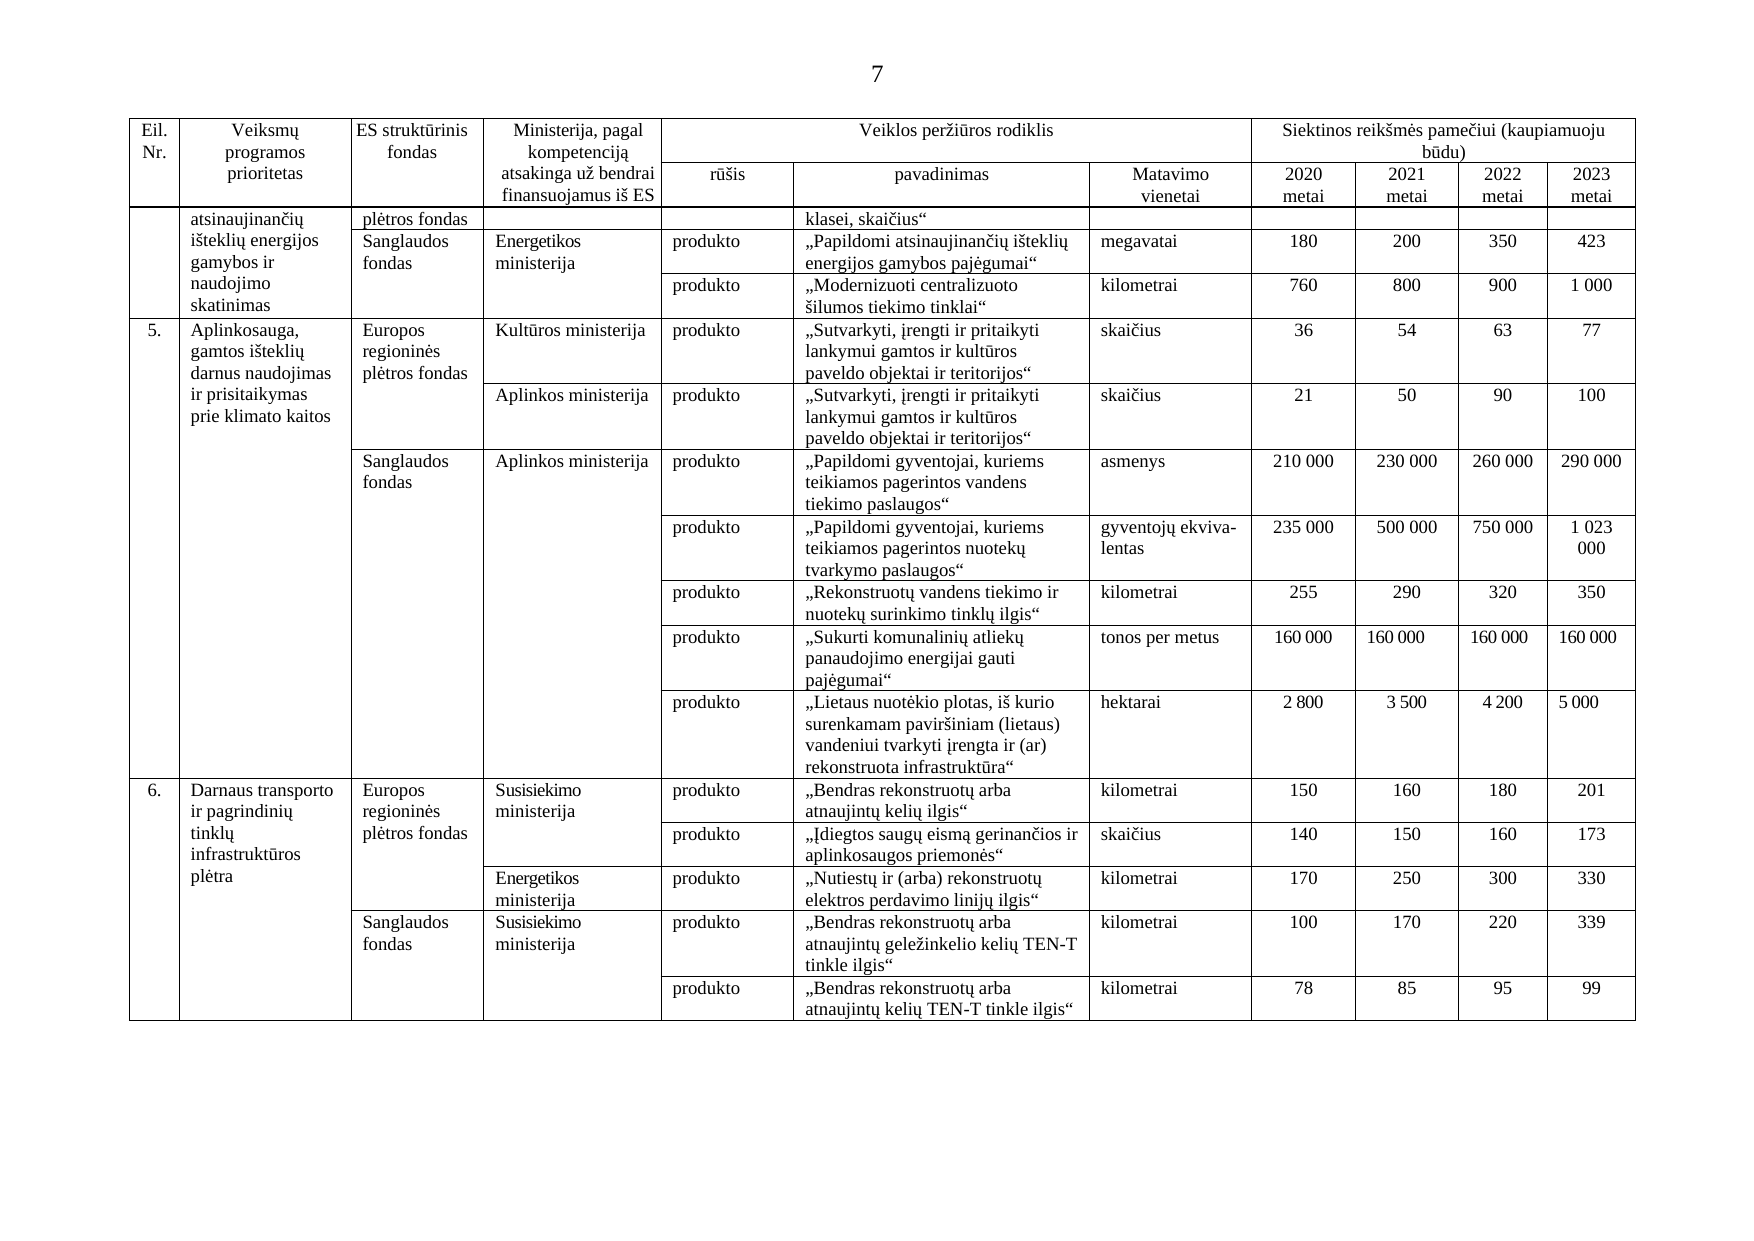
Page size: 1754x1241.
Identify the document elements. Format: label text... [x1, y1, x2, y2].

table_cell 320 [1459, 581, 1547, 624]
table_cell 6. [130, 779, 179, 1020]
table_cell 220 [1459, 911, 1547, 976]
table_cell kilometrai [1090, 779, 1251, 822]
table_cell produkto [662, 450, 793, 514]
table_cell „Papildomi gyventojai, kuriems teikiamos pagerintos nuotekų tvarkymo paslaugos“ [794, 516, 1089, 580]
table_cell 339 [1548, 911, 1635, 976]
table_cell produkto [662, 626, 793, 690]
table_cell 800 [1356, 274, 1458, 317]
table_cell kilometrai [1090, 977, 1251, 1020]
table_cell 160 000 [1459, 626, 1547, 690]
table_cell 180 [1252, 230, 1355, 273]
table_cell produkto [662, 319, 793, 383]
table_cell 5. [130, 319, 179, 777]
table_cell 150 [1252, 779, 1355, 822]
table_cell 173 [1548, 823, 1635, 866]
table_cell „Įdiegtos saugų eismą gerinančios ir aplinkosaugos priemonės“ [794, 823, 1089, 866]
table_cell 100 [1252, 911, 1355, 976]
table_cell 77 [1548, 319, 1635, 383]
table_cell „Sutvarkyti, įrengti ir pritaikyti lankymui gamtos ir kultūros paveldo objektai ir teritorijos“ [794, 384, 1089, 449]
table_cell Sanglaudos fondas [352, 911, 483, 1020]
table_cell „Sukurti komunalinių atliekų panaudojimo energijai gauti pajėgumai“ [794, 626, 1089, 690]
table_cell 180 [1459, 779, 1547, 822]
table_cell 330 [1548, 867, 1635, 910]
table_cell „Rekonstruotų vandens tiekimo ir nuotekų surinkimo tinklų ilgis“ [794, 581, 1089, 624]
table_cell 500 000 [1356, 516, 1458, 580]
table_cell 300 [1459, 867, 1547, 910]
table_cell 170 [1356, 911, 1458, 976]
table_cell [1252, 208, 1355, 229]
table_cell 350 [1548, 581, 1635, 624]
table_cell 201 [1548, 779, 1635, 822]
table_cell pavadinimas [794, 163, 1089, 206]
table_cell 350 [1459, 230, 1547, 273]
table_cell Sanglaudos fondas [352, 230, 483, 317]
table_cell 290 000 [1548, 450, 1635, 514]
table_cell 1 000 [1548, 274, 1635, 317]
table_cell Kultūros ministerija [484, 319, 661, 383]
table_header Eil. Nr. [130, 119, 179, 206]
table_cell [130, 208, 179, 317]
table_cell kilometrai [1090, 911, 1251, 976]
table_cell Darnaus transporto ir pagrindinių tinklų infrastruktūros plėtra [180, 779, 351, 1020]
table_cell 230 000 [1356, 450, 1458, 514]
table_cell [1356, 208, 1458, 229]
table_cell hektarai [1090, 691, 1251, 777]
table_cell 2023 metai [1548, 163, 1635, 206]
table_cell Matavimo vienetai [1090, 163, 1251, 206]
table_cell gyventojų ekviva-lentas [1090, 516, 1251, 580]
table_cell Aplinkos ministerija [484, 450, 661, 777]
table_cell 99 [1548, 977, 1635, 1020]
table_cell produkto [662, 274, 793, 317]
table_cell 140 [1252, 823, 1355, 866]
table_cell [1459, 208, 1547, 229]
table_cell 3 500 [1356, 691, 1458, 777]
table_cell 160 [1459, 823, 1547, 866]
table_cell 235 000 [1252, 516, 1355, 580]
table_cell Aplinkosauga, gamtos išteklių darnus naudojimas ir prisitaikymas prie klimato kaitos [180, 319, 351, 777]
table_cell 423 [1548, 230, 1635, 273]
table_cell kilometrai [1090, 867, 1251, 910]
table_cell atsinaujinančių išteklių energijos gamybos ir naudojimo skatinimas [180, 208, 351, 317]
table_cell 1 023 000 [1548, 516, 1635, 580]
table_cell Europos regioninės plėtros fondas [352, 779, 483, 910]
table_cell [1548, 208, 1635, 229]
table_cell skaičius [1090, 319, 1251, 383]
table_cell 78 [1252, 977, 1355, 1020]
table_cell produkto [662, 581, 793, 624]
table_cell „Bendras rekonstruotų arba atnaujintų kelių TEN-T tinkle ilgis“ [794, 977, 1089, 1020]
table_header Veiklos peržiūros rodiklis [662, 119, 1251, 162]
table_cell 2020 metai [1252, 163, 1355, 206]
table_cell „Papildomi atsinaujinančių išteklių energijos gamybos pajėgumai“ [794, 230, 1089, 273]
table_cell plėtros fondas [352, 208, 483, 229]
table_cell produkto [662, 977, 793, 1020]
table_cell [662, 208, 793, 229]
table_cell kilometrai [1090, 274, 1251, 317]
table_cell 54 [1356, 319, 1458, 383]
table_cell produkto [662, 230, 793, 273]
table_header ES struktūrinis fondas [352, 119, 483, 206]
table_cell 4 200 [1459, 691, 1547, 777]
table_cell Energetikos ministerija [484, 230, 661, 317]
table_cell 85 [1356, 977, 1458, 1020]
table_header Ministerija, pagal kompetenciją atsakinga už bendrai finansuojamus iš ES struktūrinių fondų lėšų ūkio sektorius [484, 119, 661, 206]
table_cell [1090, 208, 1251, 229]
table_cell produkto [662, 823, 793, 866]
table_cell 90 [1459, 384, 1547, 449]
table_cell produkto [662, 867, 793, 910]
table_cell megavatai [1090, 230, 1251, 273]
table_cell skaičius [1090, 384, 1251, 449]
table_cell Energetikos ministerija [484, 867, 661, 910]
table_cell produkto [662, 779, 793, 822]
table_header Siektinos reikšmės pamečiui (kaupiamuoju būdu) [1252, 119, 1635, 162]
table_cell Susisiekimo ministerija [484, 911, 661, 1020]
table_cell Aplinkos ministerija [484, 208, 661, 229]
table_cell 255 [1252, 581, 1355, 624]
table_cell Europos regioninės plėtros fondas [352, 319, 483, 449]
table_cell 5 000 [1548, 691, 1635, 777]
table_cell produkto [662, 516, 793, 580]
table_cell 150 [1356, 823, 1458, 866]
table_cell 50 [1356, 384, 1458, 449]
table_cell 2021 metai [1356, 163, 1458, 206]
table_cell 36 [1252, 319, 1355, 383]
table_cell „Sutvarkyti, įrengti ir pritaikyti lankymui gamtos ir kultūros paveldo objektai ir teritorijos“ [794, 319, 1089, 383]
table_cell Sanglaudos fondas [352, 450, 483, 777]
table_cell 100 [1548, 384, 1635, 449]
table_header Veiksmų programos prioritetas [180, 119, 351, 206]
table_cell produkto [662, 911, 793, 976]
table_cell 900 [1459, 274, 1547, 317]
table_cell 95 [1459, 977, 1547, 1020]
table_cell rūšis [662, 163, 793, 206]
table_cell 200 [1356, 230, 1458, 273]
table_cell 160 [1356, 779, 1458, 822]
table_cell 760 [1252, 274, 1355, 317]
table_cell Susisiekimo ministerija [484, 779, 661, 866]
table_cell 160 000 [1356, 626, 1458, 690]
table_cell skaičius [1090, 823, 1251, 866]
table_cell 260 000 [1459, 450, 1547, 514]
table_cell 2022 metai [1459, 163, 1547, 206]
table_cell „Papildomi gyventojai, kuriems teikiamos pagerintos vandens tiekimo paslaugos“ [794, 450, 1089, 514]
table_cell 750 000 [1459, 516, 1547, 580]
table_cell „Lietaus nuotėkio plotas, iš kurio surenkamam paviršiniam (lietaus) vandeniui tvarkyti įrengta ir (ar) rekonstruota infrastruktūra“ [794, 691, 1089, 777]
table_cell 2 800 [1252, 691, 1355, 777]
table_cell 210 000 [1252, 450, 1355, 514]
table_cell produkto [662, 384, 793, 449]
table_cell 170 [1252, 867, 1355, 910]
table_cell 250 [1356, 867, 1458, 910]
table_cell klasei, skaičius“ [794, 208, 1089, 229]
table_cell 63 [1459, 319, 1547, 383]
table_cell Aplinkos ministerija [484, 384, 661, 449]
table_cell „Nutiestų ir (arba) rekonstruotų elektros perdavimo linijų ilgis“ [794, 867, 1089, 910]
table_cell „Modernizuoti centralizuoto šilumos tiekimo tinklai“ [794, 274, 1089, 317]
table_cell „Bendras rekonstruotų arba atnaujintų kelių ilgis“ [794, 779, 1089, 822]
table_cell produkto [662, 691, 793, 777]
table_cell asmenys [1090, 450, 1251, 514]
table_cell 160 000 [1252, 626, 1355, 690]
table_cell kilometrai [1090, 581, 1251, 624]
table_cell 290 [1356, 581, 1458, 624]
table_cell 160 000 [1548, 626, 1635, 690]
table_cell tonos per metus [1090, 626, 1251, 690]
table_cell „Bendras rekonstruotų arba atnaujintų geležinkelio kelių TEN-T tinkle ilgis“ [794, 911, 1089, 976]
table_cell 21 [1252, 384, 1355, 449]
